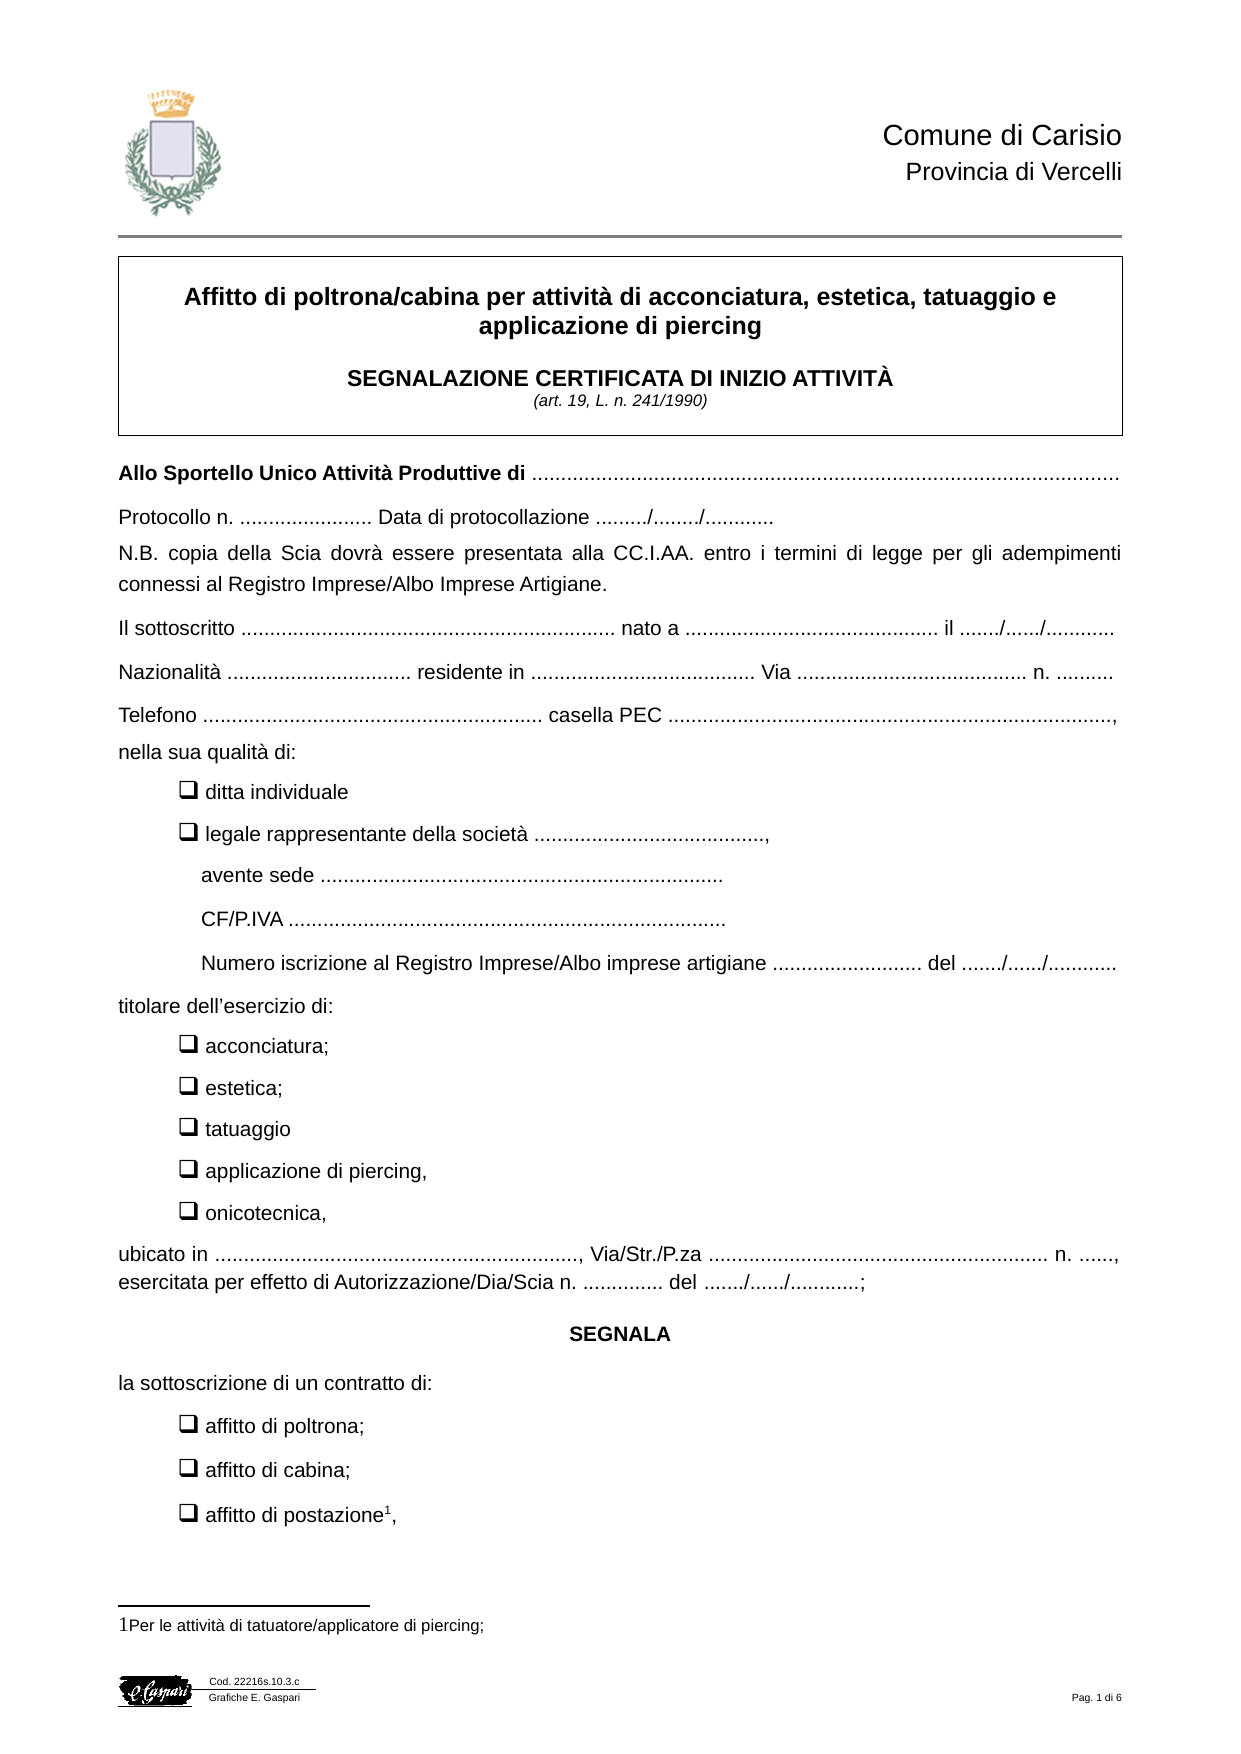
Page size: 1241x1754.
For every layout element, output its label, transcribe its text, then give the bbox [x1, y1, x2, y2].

text Comune di Carisio [118, 118, 1122, 152]
text  acconciatura; [177, 1034, 1122, 1059]
text  affitto di postazione, [177, 1503, 1122, 1528]
text  estetica; [177, 1076, 1122, 1101]
text  legale rappresentante della società ........................................, [177, 821, 1122, 846]
text Numero iscrizione al Registro Imprese/Albo imprese artigiane .......................... del ......./....../............ [201, 950, 1122, 974]
text Per le attività di tatuatore/applicatore di piercing; [118, 1612, 1122, 1636]
text  affitto di poltrona; [177, 1414, 1122, 1439]
text Protocollo n. ....................... Data di protocollazione ........./......../............ [118, 505, 1122, 529]
text Telefono ........................................................... casella PEC ............................................................................., [118, 703, 1122, 727]
text avente sede ...................................................................... [201, 863, 1122, 887]
text  tatuaggio [177, 1117, 1122, 1142]
picture [122, 185, 224, 219]
text titolare dell’esercizio di: [118, 994, 1122, 1018]
text CF/P.IVA ............................................................................ [201, 907, 1122, 931]
text SEGNALA [118, 1322, 1122, 1346]
text  onicotecnica, [177, 1201, 1122, 1226]
text ubicato in ..............................................................., Via/Str./P.za ........................................................... n. ......, esercitata per effetto di Autorizzazione/Dia/Scia n. .............. del ......./....../............; [118, 1242, 1122, 1294]
text Allo Sportello Unico Attività Produttive di [118, 461, 1122, 485]
picture [122, 87, 224, 118]
text N.B. copia della Scia dovrà essere presentata alla CC.I.AA. entro i termini di legge per gli adempimenti connessi al Registro Imprese/Albo Imprese Artigiane. [118, 541, 1122, 596]
text Provincia di Vercelli [118, 157, 1122, 185]
text la sottoscrizione di un contratto di: [118, 1371, 1122, 1395]
text  ditta individuale [177, 780, 1122, 805]
picture [122, 152, 224, 157]
text Nazionalità ................................ residente in ....................................... Via ........................................ n. .......... [118, 659, 1122, 683]
picture [118, 1674, 192, 1706]
text nella sua qualità di: [118, 740, 1122, 764]
table_header Affitto di poltrona/cabina per attività di acconciatura, estetica, tatuaggio e applicazione di piercing SEGNALAZIONE CERTIFICATA DI INIZIO ATTIVITÀ (art. 19, L. n. 241/1990) [119, 257, 1122, 435]
text  affitto di cabina; [177, 1458, 1122, 1483]
text  applicazione di piercing, [177, 1159, 1122, 1184]
text Il sottoscritto ................................................................. nato a ............................................ il ......./....../............ [118, 616, 1122, 640]
